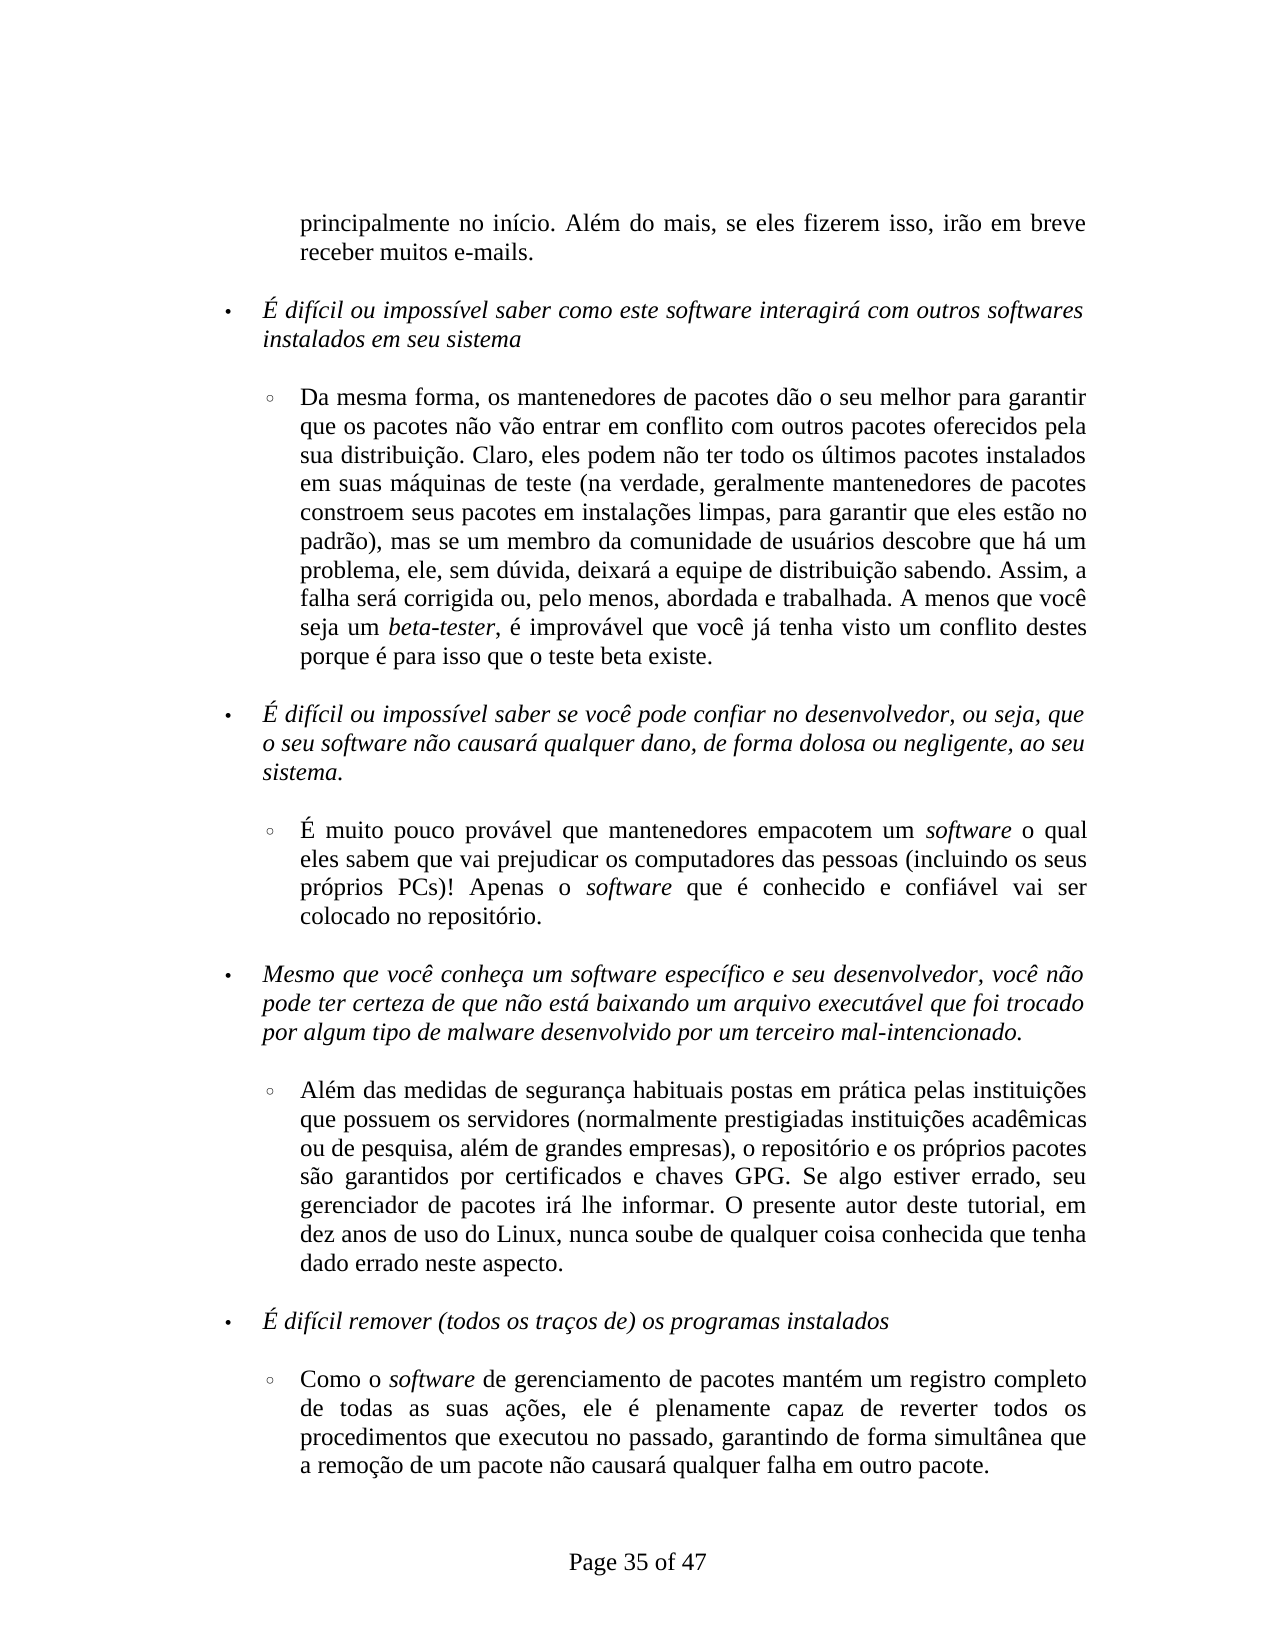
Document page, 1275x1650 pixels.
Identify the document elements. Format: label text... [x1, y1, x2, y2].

list É muito pouco provável que mantenedores empacotem um software o qual eles sabem que vai prejudicar os computadores das pessoas (incluindo os seus próprios PCs)! Apenas o software que é conhecido e confiável vai ser colocado no repositório. [262, 815, 1087, 930]
list Mesmo que você conheça um software específico e seu desenvolvedor, você não pode ter certeza de que não está baixando um arquivo executável que foi trocado por algum tipo de malware desenvolvido por um terceiro mal-intencionado. [225, 959, 1087, 1046]
list Da mesma forma, os mantenedores de pacotes dão o seu melhor para garantir que os pacotes não vão entrar em conflito com outros pacotes oferecidos pela sua distribuição. Claro, eles podem não ter todo os últimos pacotes instalados em suas máquinas de teste (na verdade, geralmente mantenedores de pacotes constroem seus pacotes em instalações limpas, para garantir que eles estão no padrão), mas se um membro da comunidade de usuários descobre que há um problema, ele, sem dúvida, deixará a equipe de distribuição sabendo. Assim, a falha será corrigida ou, pelo menos, abordada e trabalhada. A menos que você seja um beta-tester, é improvável que você já tenha visto um conflito destes porque é para isso que o teste beta existe. [262, 382, 1087, 670]
list Como o software de gerenciamento de pacotes mantém um registro completo de todas as suas ações, ele é plenamente capaz de reverter todos os procedimentos que executou no passado, garantindo de forma simultânea que a remoção de um pacote não causará qualquer falha em outro pacote. [262, 1364, 1087, 1479]
list É difícil remover (todos os traços de) os programas instalados [225, 1306, 1087, 1334]
list É difícil ou impossível saber como este software interagirá com outros softwares instalados em seu sistema [225, 295, 1087, 353]
list Além das medidas de segurança habituais postas em prática pelas instituições que possuem os servidores (normalmente prestigiadas instituições acadêmicas ou de pesquisa, além de grandes empresas), o repositório e os próprios pacotes são garantidos por certificados e chaves GPG. Se algo estiver errado, seu gerenciador de pacotes irá lhe informar. O presente autor deste tutorial, em dez anos de uso do Linux, nunca soube de qualquer coisa conhecida que tenha dado errado neste aspecto. [262, 1075, 1087, 1276]
list principalmente no início. Além do mais, se eles fizerem isso, irão em breve receber muitos e-mails. [262, 208, 1087, 266]
list É difícil ou impossível saber se você pode confiar no desenvolvedor, ou seja, que o seu software não causará qualquer dano, de forma dolosa ou negligente, ao seu sistema. [225, 699, 1087, 785]
